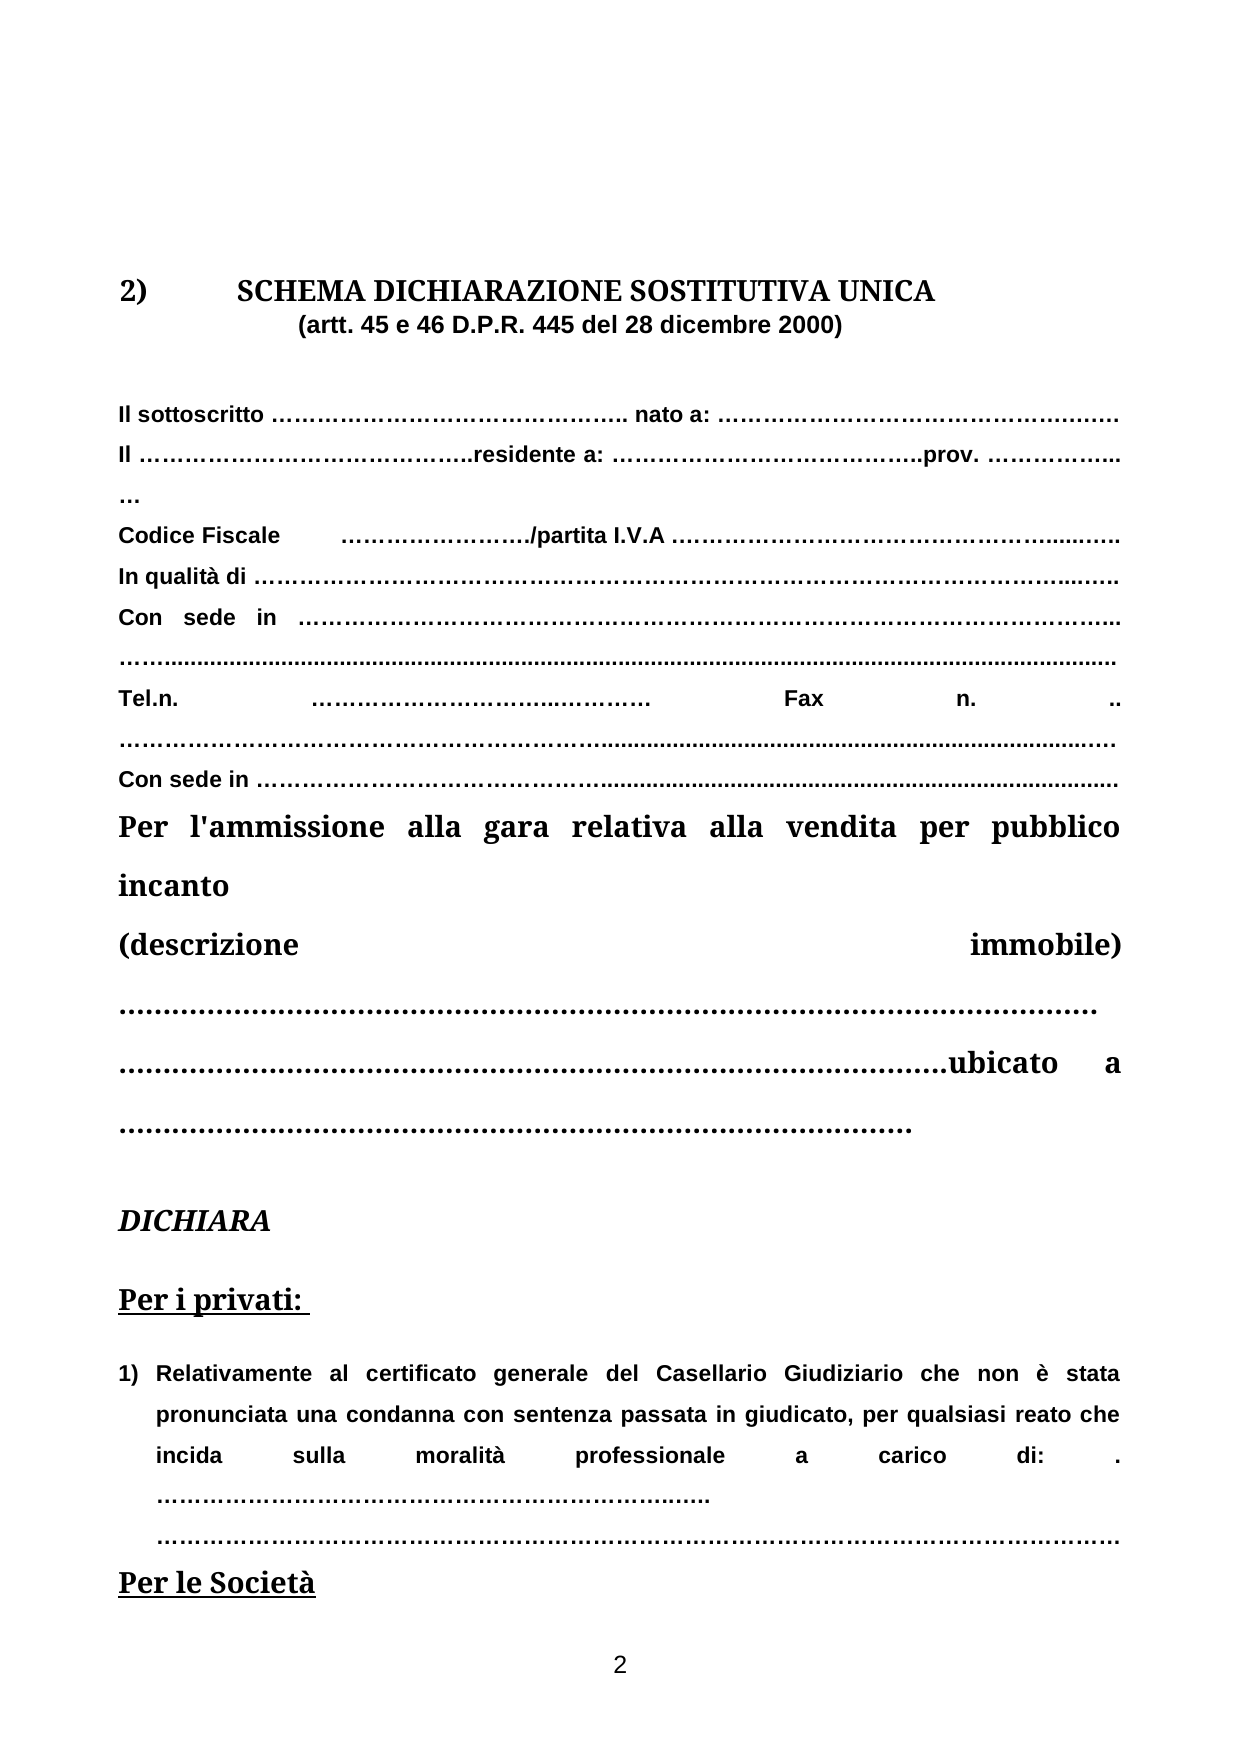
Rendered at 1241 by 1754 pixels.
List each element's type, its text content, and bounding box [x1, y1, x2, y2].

text Il ……………………………………..residente a: …………………………………..prov. ……………...… [118, 441, 1122, 508]
text Con sede in ……………………………………………………………………………………………...……................................................................................................................................................... [118, 603, 1122, 671]
text In qualità di ……………………………………………………………………………………………....….. [118, 562, 1122, 589]
text Per le Società [118, 1563, 1122, 1602]
text (descrizione immobile) …………………………………………………………………………………………………………………………………………………………………………………….ubicato a ……………………………………………………………………………… [118, 924, 1122, 1142]
text ……………………………………………………………………………………………………………… [156, 1522, 1122, 1549]
list Relativamente al certificato generale del Casellario Giudiziario che non è stata pronunciata una condanna con sentenza passata in giudicato, per qualsiasi reato che incida sulla moralità professionale a carico di: .…………………………………………………………..….. [118, 1360, 1122, 1509]
text Codice Fiscale ……………………./partita I.V.A .…………………………………………......….. [118, 522, 1122, 549]
text DICHIARA [118, 1201, 1122, 1240]
text Il sottoscritto ……………………………………….. nato a: ……………………………………….….… [118, 400, 1122, 427]
list SCHEMA DICHIARAZIONE SOSTITUTIVA UNICA [120, 271, 1122, 310]
text Tel.n. …………………………...………… Fax n. ..………………………………………………………...........................................................................…. [118, 684, 1122, 752]
text Per i privati: [118, 1280, 1122, 1319]
text Per l'ammissione alla gara relativa alla vendita per pubblico incanto [118, 806, 1122, 905]
list (artt. 45 e 46 D.P.R. 445 del 28 dicembre 2000) [298, 310, 1122, 339]
text Con sede in ………………………………………................................................................................ [118, 766, 1122, 793]
